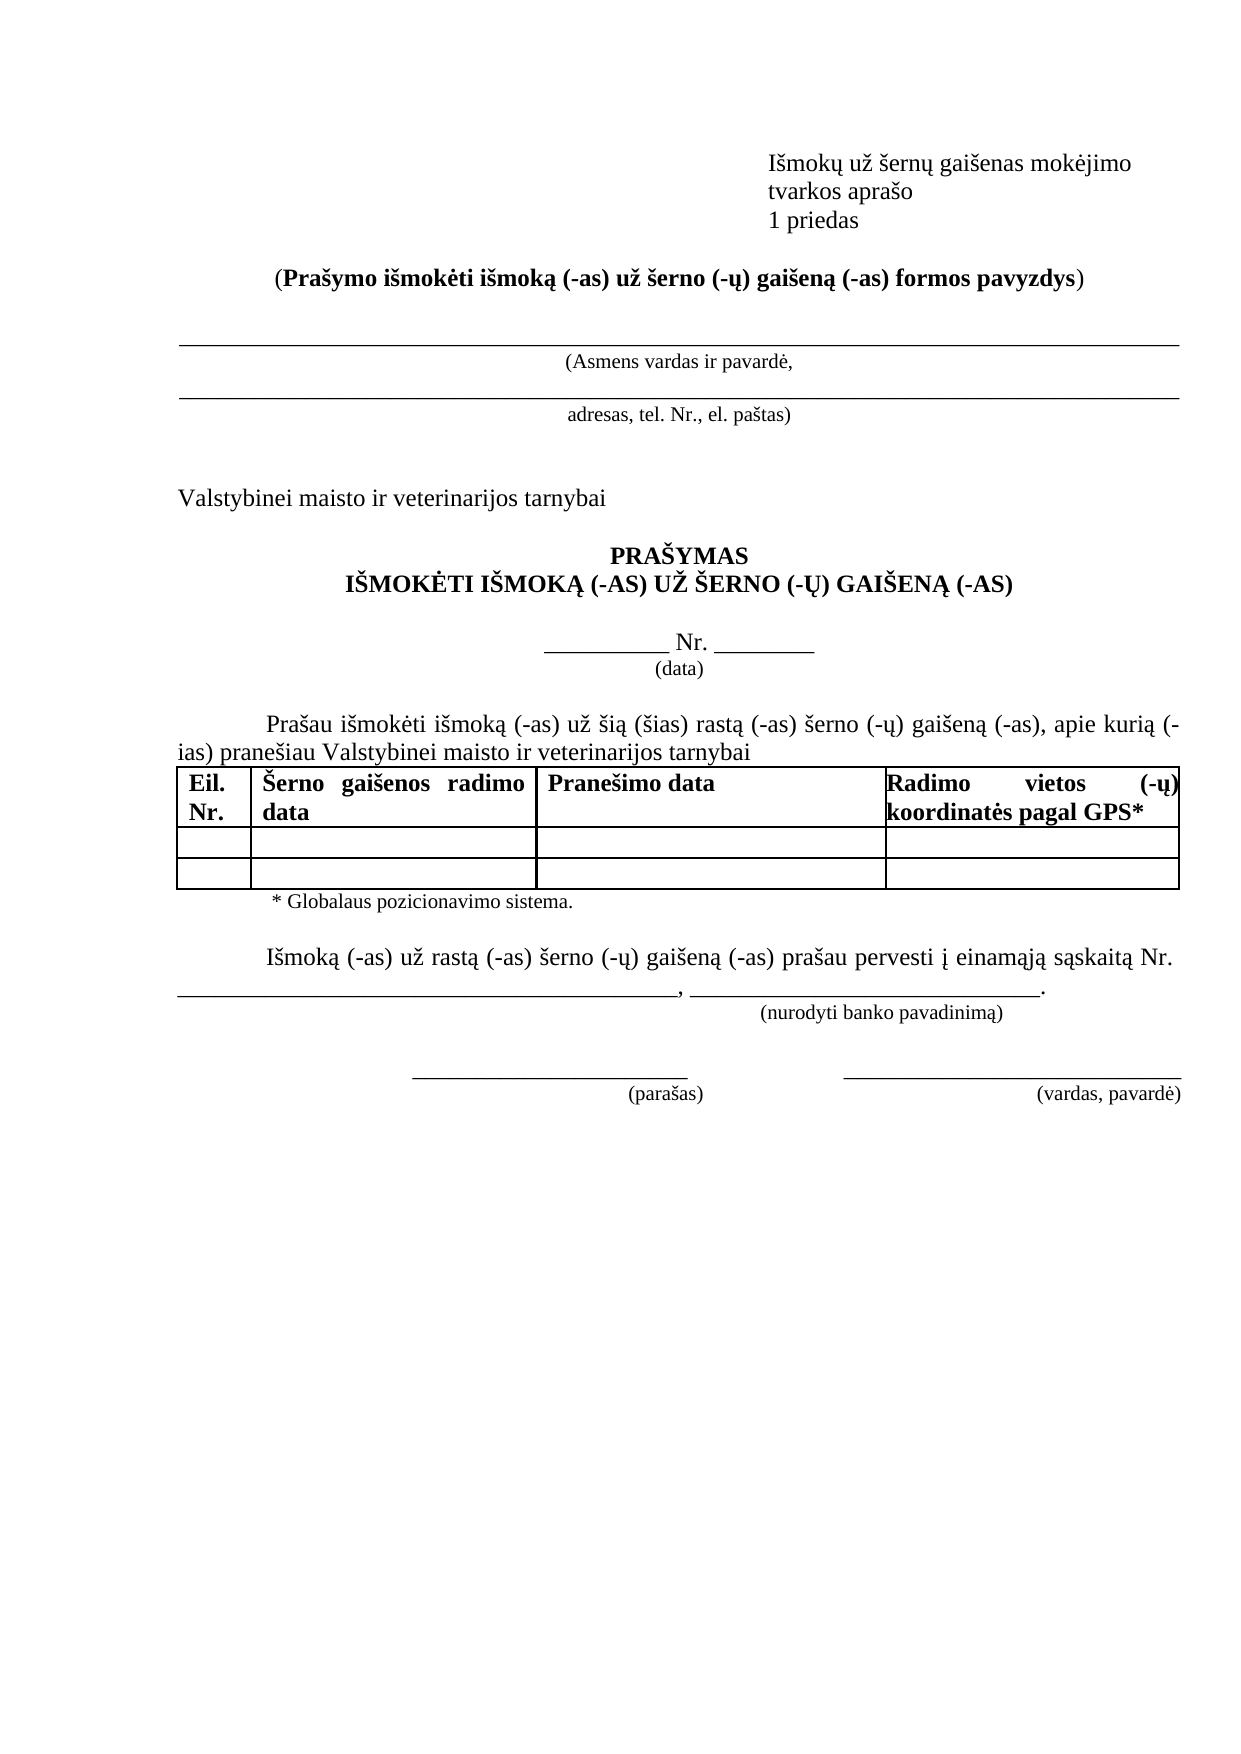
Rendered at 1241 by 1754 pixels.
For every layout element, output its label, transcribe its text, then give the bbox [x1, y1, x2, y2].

text IŠMOKĖTI IŠMOKĄ (-AS) UŽ ŠERNO (-Ų) GAIŠENĄ (-AS) [177, 569, 1181, 598]
table_cell [887, 859, 1178, 887]
text (parašas) (vardas, pavardė) [252, 1081, 1181, 1105]
text Valstybinei maisto ir veterinarijos tarnybai [177, 483, 1181, 512]
text Prašau išmokėti išmoką (-as) už šią (šias) rastą (-as) šerno (-ų) gaišeną (-as), apie kurią (-ias) pranešiau Valstybinei maisto ir veterinarijos tarnybai [177, 709, 1181, 766]
table_cell [538, 859, 885, 887]
text (nurodyti banko pavadinimą) [447, 1000, 1181, 1024]
text tvarkos aprašo [768, 176, 1181, 205]
text adresas, tel. Nr., el. paštas) [177, 402, 1181, 426]
text PRAŠYMAS [177, 541, 1181, 569]
table_header Šerno gaišenos radimo data [252, 768, 535, 826]
text (Asmens vardas ir pavardė, [177, 349, 1181, 373]
text (Prašymo išmokėti išmoką (-as) už šerno (-ų) gaišeną (-as) formos pavyzdys) [177, 263, 1181, 291]
table_header Pranešimo data [538, 768, 885, 826]
table_header Eil. Nr. [178, 768, 250, 826]
text Išmoką (-as) už rastą (-as) šerno (-ų) gaišeną (-as) prašau pervesti į einamąją sąskaitą Nr. ________________________________________, ____________________________. [177, 942, 1181, 1000]
table_cell [538, 828, 885, 857]
table_cell [887, 828, 1178, 857]
table_cell [252, 859, 535, 887]
text (data) [177, 656, 1181, 680]
text __________ Nr. ________ [177, 627, 1181, 656]
text ________________________________________________________________________________ [177, 373, 1181, 402]
table_header Radimo vietos (-ų) koordinatės pagal GPS* [887, 768, 1178, 826]
text Išmokų už šernų gaišenas mokėjimo [768, 148, 1181, 176]
text ________________________________________________________________________________ [177, 320, 1181, 349]
text * Globalaus pozicionavimo sistema. [177, 889, 1181, 913]
text ______________________ ___________________________ [252, 1053, 1181, 1081]
table_cell [178, 828, 250, 857]
table_cell [252, 828, 535, 857]
text 1 priedas [768, 205, 1181, 234]
table_cell [178, 859, 250, 887]
